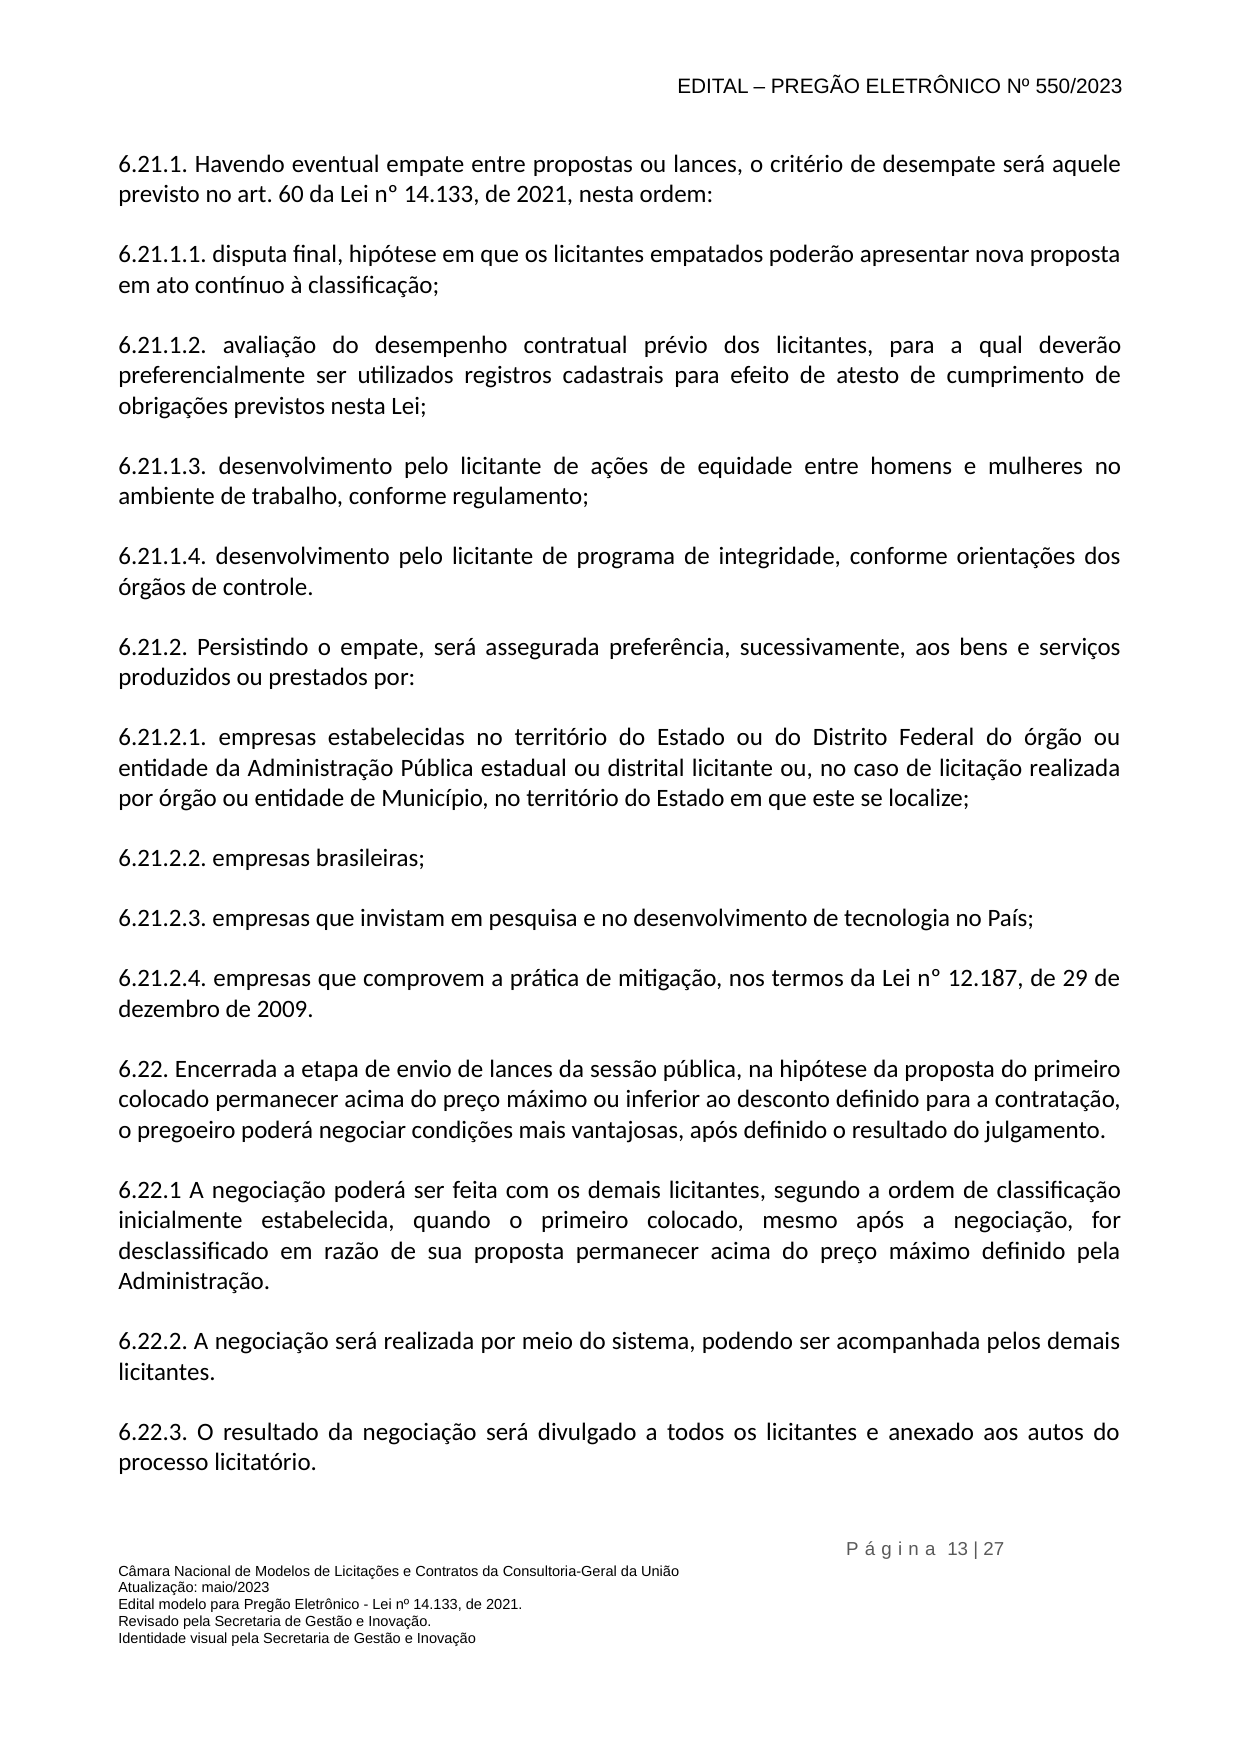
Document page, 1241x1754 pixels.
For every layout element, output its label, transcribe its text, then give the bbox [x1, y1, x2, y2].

text 6.21.1.3. desenvolvimento pelo licitante de ações de equidade entre homens e mulheres no ambiente de trabalho, conforme regulamento; [118, 450, 1122, 511]
text 6.21.1.2. avaliação do desempenho contratual prévio dos licitantes, para a qual deverão preferencialmente ser utilizados registros cadastrais para efeito de atesto de cumprimento de obrigações previstos nesta Lei; [118, 329, 1122, 420]
text 6.21.1.1. disputa final, hipótese em que os licitantes empatados poderão apresentar nova proposta em ato contínuo à classificação; [118, 238, 1122, 299]
text 6.21.2.1. empresas estabelecidas no território do Estado ou do Distrito Federal do órgão ou entidade da Administração Pública estadual ou distrital licitante ou, no caso de licitação realizada por órgão ou entidade de Município, no território do Estado em que este se localize; [118, 721, 1122, 813]
text 6.21.1.4. desenvolvimento pelo licitante de programa de integridade, conforme orientações dos órgãos de controle. [118, 540, 1122, 601]
text 6.21.2.3. empresas que invistam em pesquisa e no desenvolvimento de tecnologia no País; [118, 902, 1122, 933]
text 6.22.2. A negociação será realizada por meio do sistema, podendo ser acompanhada pelos demais licitantes. [118, 1326, 1122, 1387]
text 6.22.1 A negociação poderá ser feita com os demais licitantes, segundo a ordem de classificação inicialmente estabelecida, quando o primeiro colocado, mesmo após a negociação, for desclassificado em razão de sua proposta permanecer acima do preço máximo definido pela Administração. [118, 1174, 1122, 1296]
text 6.22. Encerrada a etapa de envio de lances da sessão pública, na hipótese da proposta do primeiro colocado permanecer acima do preço máximo ou inferior ao desconto definido para a contratação, o pregoeiro poderá negociar condições mais vantajosas, após definido o resultado do julgamento. [118, 1053, 1122, 1144]
text 6.21.2. Persistindo o empate, será assegurada preferência, sucessivamente, aos bens e serviços produzidos ou prestados por: [118, 631, 1122, 692]
text 6.21.2.4. empresas que comprovem a prática de mitigação, nos termos da Lei nº 12.187, de 29 de dezembro de 2009. [118, 962, 1122, 1023]
text 6.22.3. O resultado da negociação será divulgado a todos os licitantes e anexado aos autos do processo licitatório. [118, 1416, 1122, 1477]
text 6.21.1. Havendo eventual empate entre propostas ou lances, o critério de desempate será aquele previsto no art. 60 da Lei nº 14.133, de 2021, nesta ordem: [118, 148, 1122, 209]
text 6.21.2.2. empresas brasileiras; [118, 842, 1122, 873]
